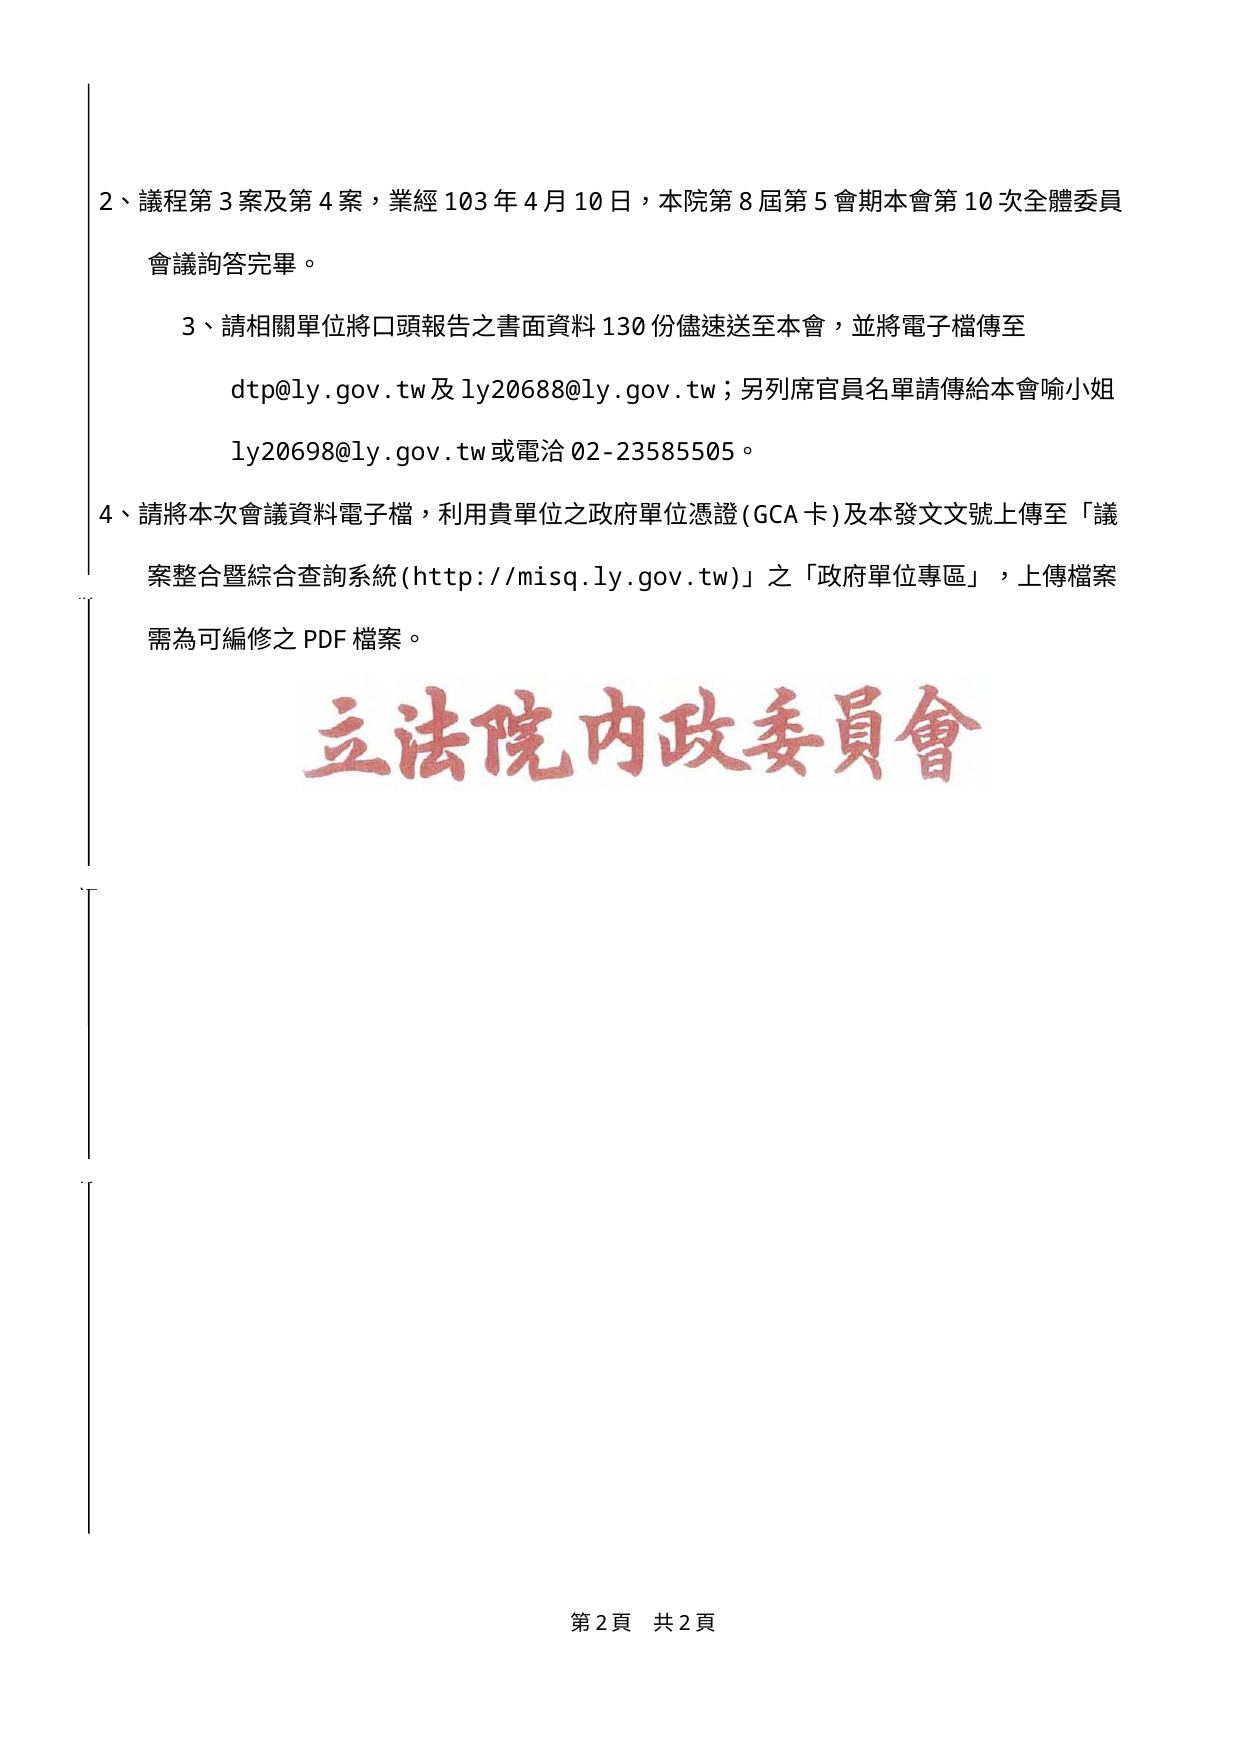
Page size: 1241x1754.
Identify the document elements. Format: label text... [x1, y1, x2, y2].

list 請相關單位將口頭報告之書面資料130份儘速送至本會，並將電子檔傳至dtp@ly.gov.tw及ly20688@ly.gov.tw；另列席官員名單請傳給本會喻小姐ly20698@ly.gov.tw或電洽02-23585505。 [181, 283, 1137, 471]
list 請將本次會議資料電子檔，利用貴單位之政府單位憑證(GCA卡)及本發文文號上傳至「議案整合暨綜合查詢系統(http://misq.ly.gov.tw)」之「政府單位專區」，上傳檔案需為可編修之PDF檔案。 [98, 471, 1137, 658]
list 議程第3案及第4案，業經103年4月10日，本院第8屆第5會期本會第10次全體委員會議詢答完畢。 [98, 158, 1137, 283]
